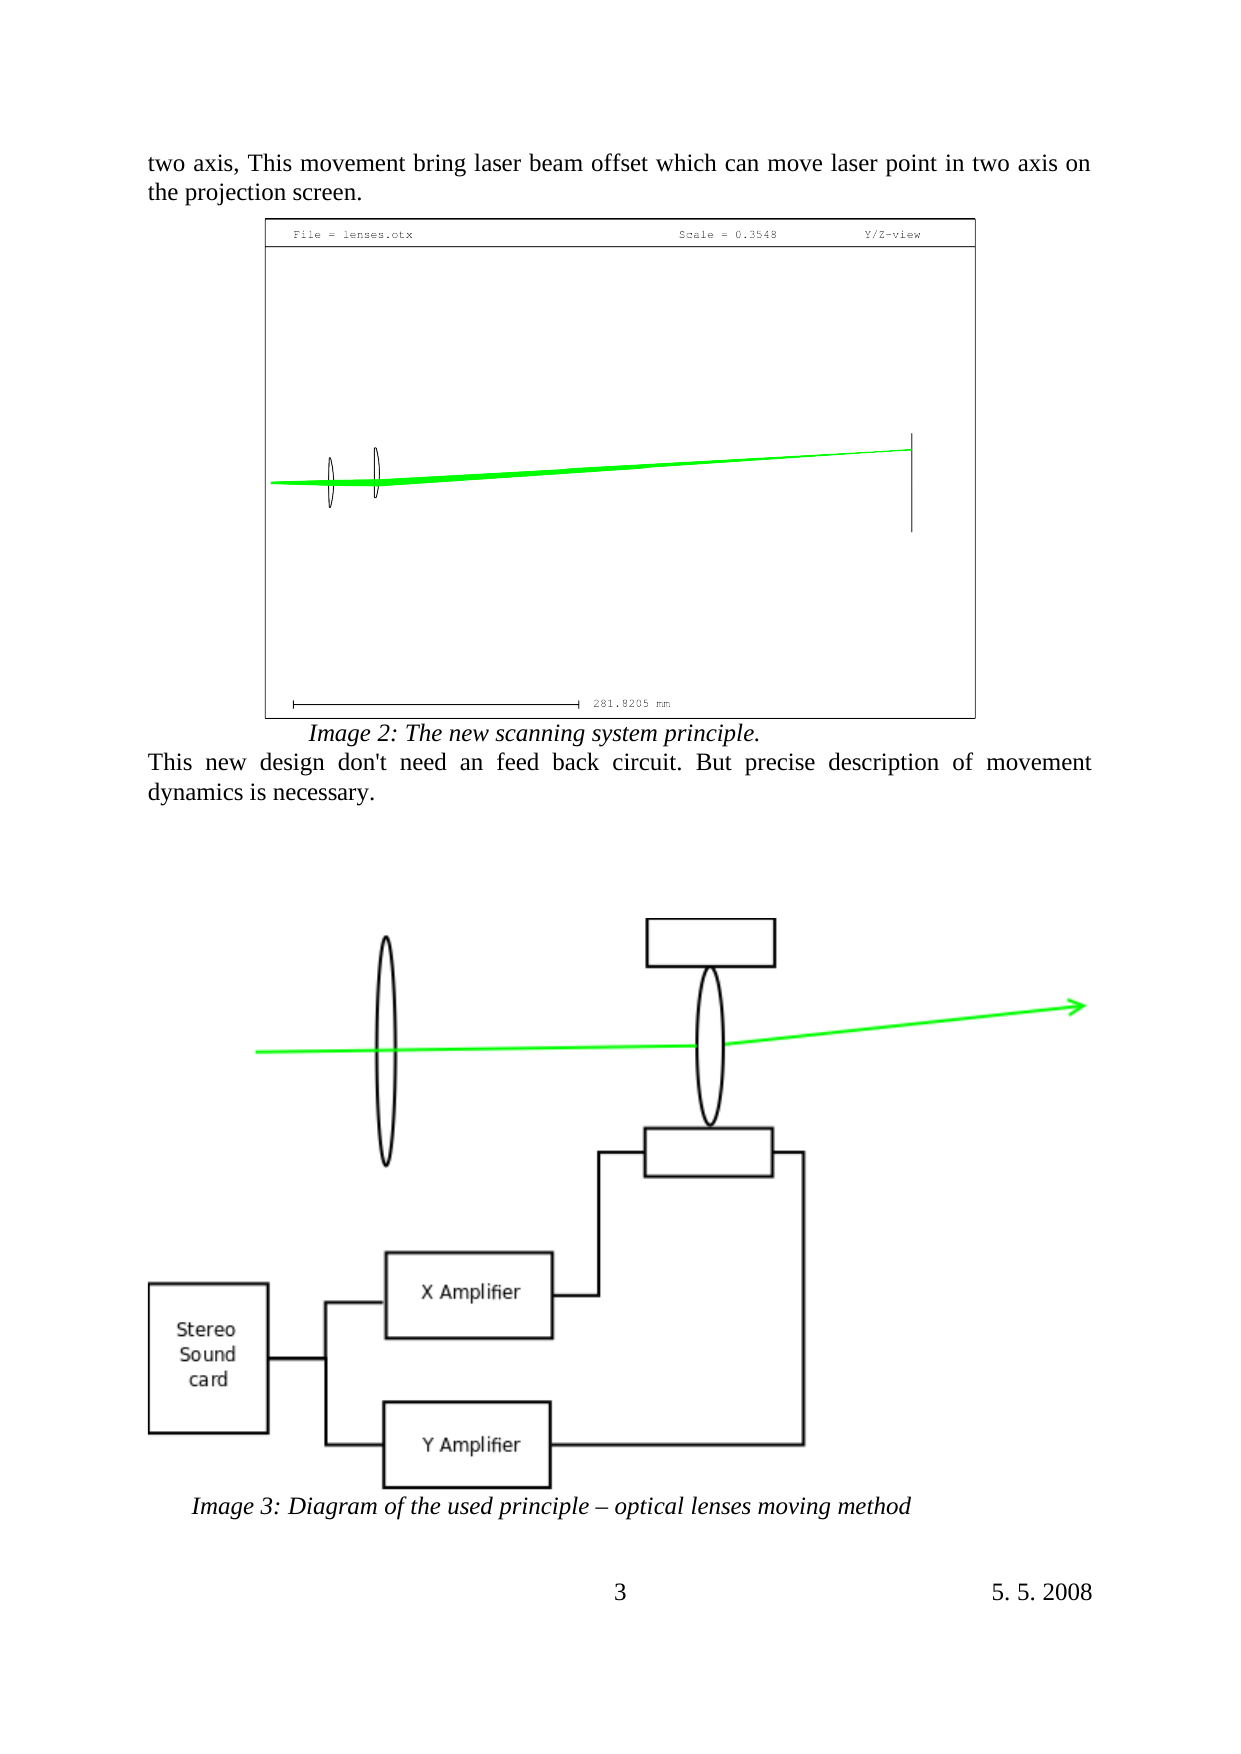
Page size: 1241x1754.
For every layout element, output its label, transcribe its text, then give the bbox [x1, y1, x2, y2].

text Image 3: Diagram of the used principle – optical lenses moving method [148, 1491, 1092, 1520]
text This new design don't need an feed back circuit. But precise description of movement dynamics is necessary. [148, 206, 1092, 805]
picture [264, 218, 976, 719]
text two axis, This movement bring laser beam offset which can move laser point in two axis on the projection screen. [148, 148, 1092, 206]
picture [147, 918, 1093, 1491]
text Image 2: The new scanning system principle. [264, 719, 976, 747]
